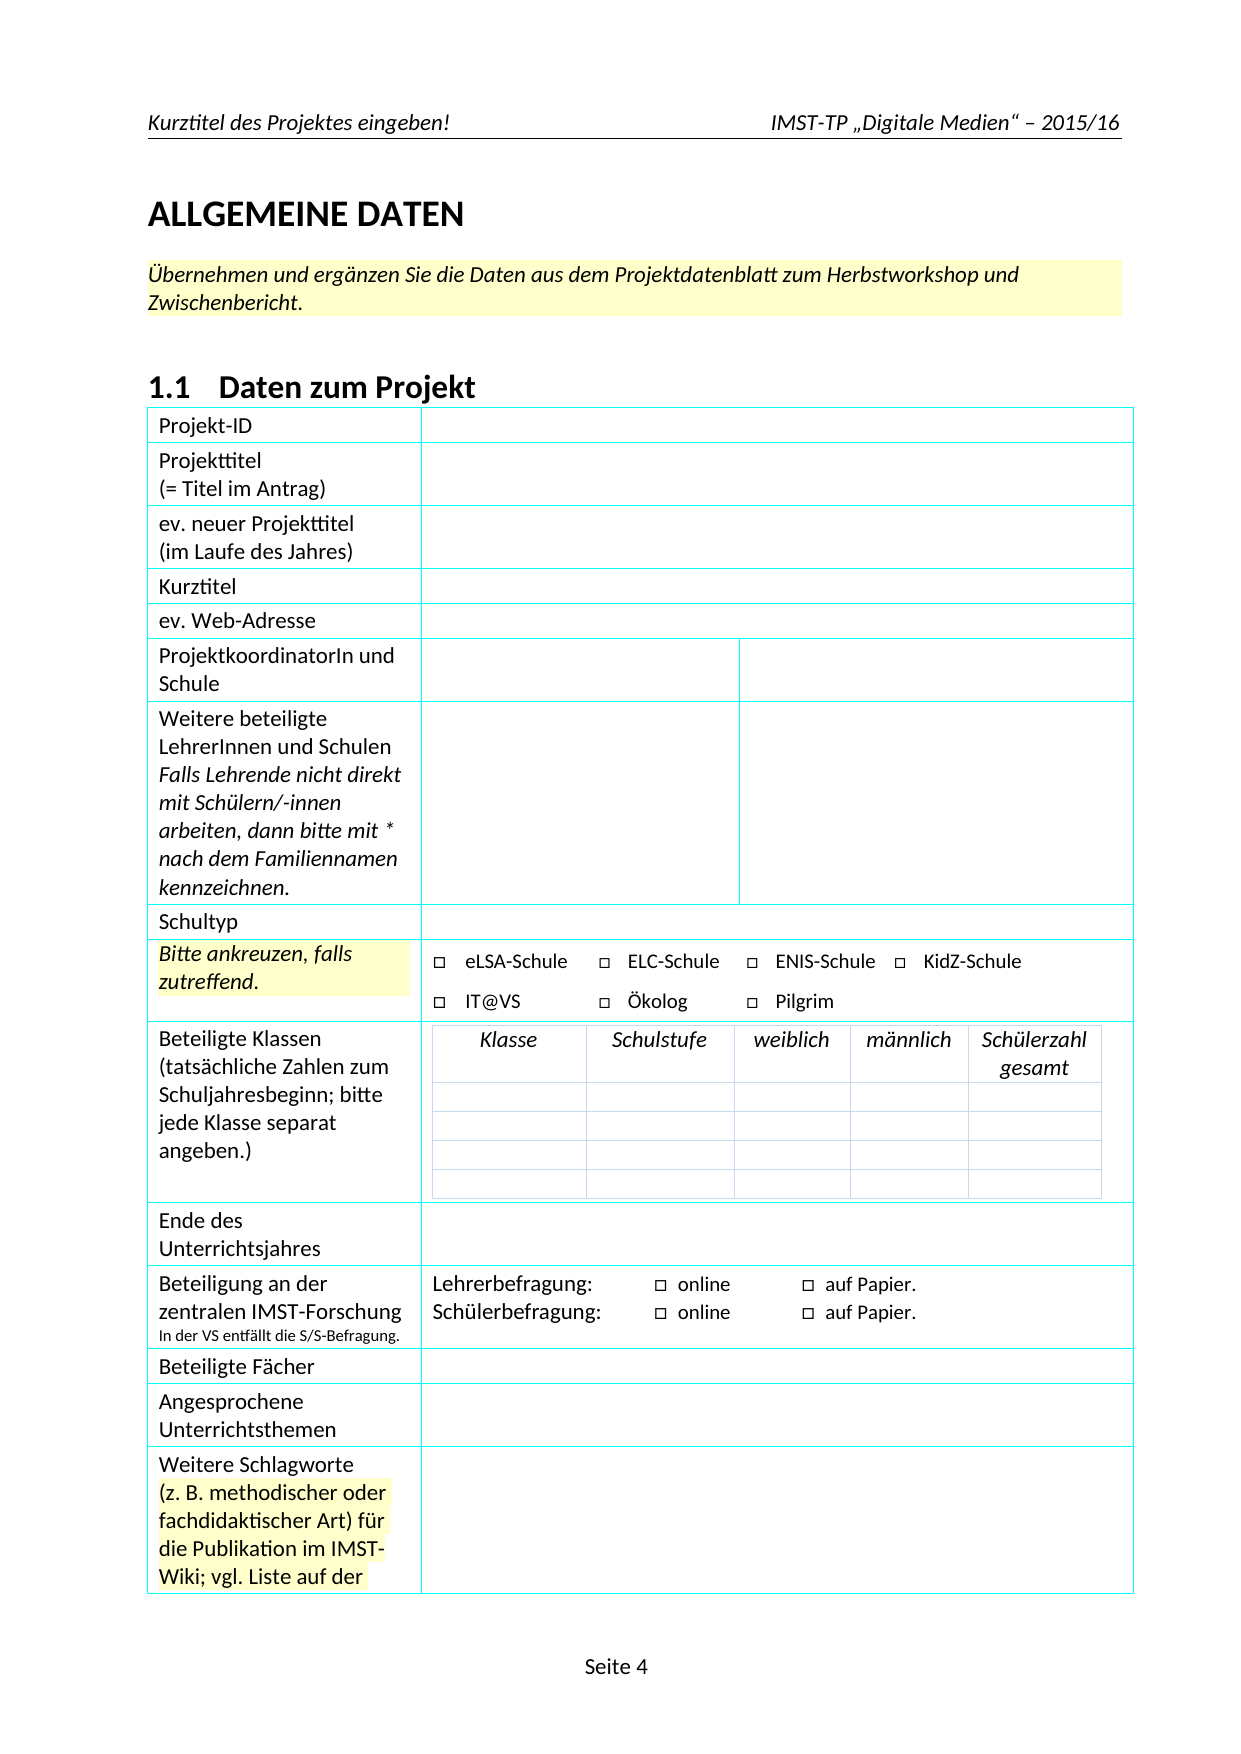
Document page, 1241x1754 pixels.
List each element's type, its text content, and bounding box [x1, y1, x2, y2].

table_cell Beteiligung an der zentralen IMST-Forschung In der VS entfällt die S/S-Befragung. [148, 1266, 421, 1348]
table_cell [851, 1112, 968, 1140]
table_cell [433, 1112, 586, 1140]
table_cell Weitere Schlagworte (z. B. methodischer oder fachdidaktischer Art) für die Publikation im IMST-Wiki; vgl. Liste auf der [148, 1447, 421, 1593]
table_cell [969, 1112, 1101, 1140]
table_header männlich [851, 1026, 968, 1082]
table_cell [422, 1447, 1133, 1593]
table_cell [422, 569, 1133, 603]
table_cell [587, 1170, 734, 1198]
table_cell [422, 639, 739, 701]
table_cell [587, 1112, 734, 1140]
table_cell [422, 443, 1133, 505]
table_cell Beteiligte Fächer [148, 1349, 421, 1383]
table_cell Ende des Unterrichtsjahres [148, 1203, 421, 1265]
table_cell [587, 1141, 734, 1169]
table_cell [422, 604, 1133, 638]
table_cell [851, 1170, 968, 1198]
table_cell [422, 506, 1133, 568]
table_cell [587, 1083, 734, 1111]
table_cell [735, 1112, 850, 1140]
subtitle Daten zum Projekt [148, 366, 1122, 407]
table_cell [851, 1141, 968, 1169]
table_cell Angesprochene Unterrichtsthemen [148, 1384, 421, 1446]
table_cell [422, 1384, 1133, 1446]
table_cell [740, 639, 1133, 701]
table_cell Bitte ankreuzen, falls zutreffend. [148, 940, 421, 1021]
table_header weiblich [735, 1026, 850, 1082]
table_header Projekt-ID [148, 408, 421, 442]
table_cell [422, 702, 739, 903]
table_header Schülerzahl gesamt [969, 1026, 1101, 1082]
table_cell ev. neuer Projekttitel (im Laufe des Jahres) [148, 506, 421, 568]
table_cell Schultyp [148, 905, 421, 938]
table_cell [969, 1083, 1101, 1111]
table_cell [422, 1022, 1133, 1202]
table_cell [969, 1170, 1101, 1198]
table_cell [422, 905, 1133, 938]
table_cell [422, 1203, 1133, 1265]
subtitle Allgemeine Daten [148, 189, 1122, 235]
table_cell [433, 1170, 586, 1198]
table_cell Beteiligte Klassen (tatsächliche Zahlen zum Schuljahresbeginn; bitte jede Klasse separat angeben.) [148, 1022, 421, 1202]
table_cell [433, 1083, 586, 1111]
table_cell [740, 702, 1133, 903]
table_cell Projekttitel (= Titel im Antrag) [148, 443, 421, 505]
text Übernehmen und ergänzen Sie die Daten aus dem Projektdatenblatt zum Herbstworkshop und Zwischenbericht. [148, 260, 1122, 316]
table_cell ev. Web-Adresse [148, 604, 421, 638]
table_cell [735, 1170, 850, 1198]
table_cell [969, 1141, 1101, 1169]
table_cell ProjektkoordinatorIn und Schule [148, 639, 421, 701]
table_header [422, 408, 1133, 442]
table_header Klasse [433, 1026, 586, 1082]
table_cell [433, 1141, 586, 1169]
table_header Schulstufe [587, 1026, 734, 1082]
table_cell Lehrerbefragung: □ online □ auf Papier. Schülerbefragung: □ online □ auf Papier. [422, 1266, 1133, 1348]
table_cell □ eLSA-Schule □ ELC-Schule □ ENIS-Schule □ KidZ-Schule □ IT@VS □ Ökolog □ Pilgrim [422, 940, 1133, 1021]
table_cell [735, 1141, 850, 1169]
table_cell [851, 1083, 968, 1111]
table_cell [735, 1083, 850, 1111]
table_cell Weitere beteiligte LehrerInnen und Schulen Falls Lehrende nicht direkt mit Schülern/-innen arbeiten, dann bitte mit * nach dem Familiennamen kennzeichnen. [148, 702, 421, 903]
table_cell Kurztitel [148, 569, 421, 603]
table_cell [422, 1349, 1133, 1383]
